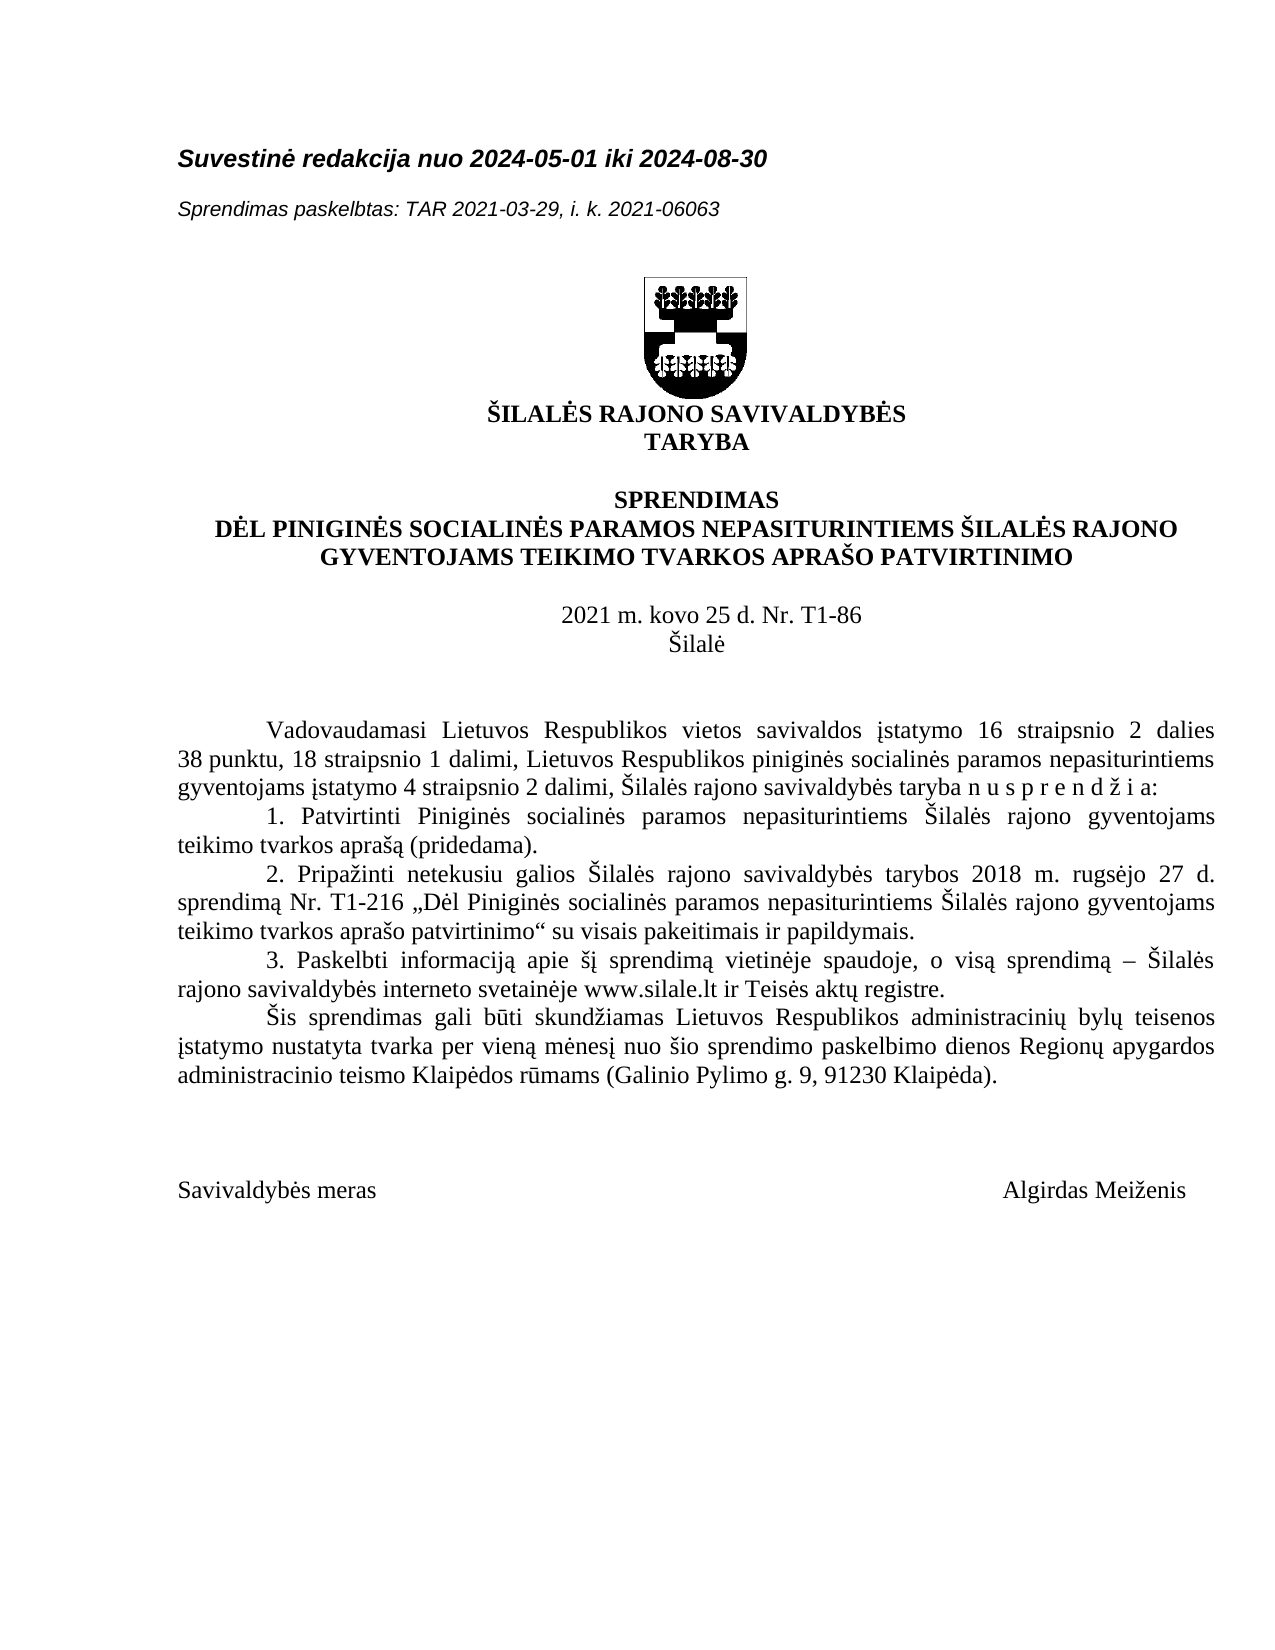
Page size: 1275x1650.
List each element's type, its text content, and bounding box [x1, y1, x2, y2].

text Vadovaudamasi Lietuvos Respublikos vietos savivaldos įstatymo 16 straipsnio 2 dalies 38 punktu, 18 straipsnio 1 dalimi, Lietuvos Respublikos piniginės socialinės paramos nepasiturintiems gyventojams įstatymo 4 straipsnio 2 dalimi, Šilalės rajono savivaldybės taryba nusprendžia: [177, 715, 1216, 801]
text SPRENDIMAS [177, 485, 1216, 514]
text Suvestinė redakcija nuo 2024-05-01 iki 2024-08-30 [177, 144, 1216, 173]
text DĖL PINIGINĖS SOCIALINĖS PARAMOS NEPASITURINTIEMS ŠILALĖS RAJONO GYVENTOJAMS TEIKIMO TVARKOS APRAŠO PATVIRTINIMO [177, 514, 1216, 571]
text ŠILALĖS RAJONO SAVIVALDYBĖS [177, 399, 1216, 427]
text 3. Paskelbti informaciją apie šį sprendimą vietinėje spaudoje, o visą sprendimą – Šilalės rajono savivaldybės interneto svetainėje www.silale.lt ir Teisės aktų registre. [177, 945, 1216, 1002]
text 2. Pripažinti netekusiu galios Šilalės rajono savivaldybės tarybos 2018 m. rugsėjo 27 d. sprendimą Nr. T1-216 „Dėl Piniginės socialinės paramos nepasiturintiems Šilalės rajono gyventojams teikimo tvarkos aprašo patvirtinimo“ su visais pakeitimais ir papildymais. [177, 859, 1216, 945]
text Šis sprendimas gali būti skundžiamas Lietuvos Respublikos administracinių bylų teisenos įstatymo nustatyta tvarka per vieną mėnesį nuo šio sprendimo paskelbimo dienos Regionų apygardos administracinio teismo Klaipėdos rūmams (Galinio Pylimo g. 9, 91230 Klaipėda). [177, 1002, 1216, 1089]
text TARYBA [177, 427, 1216, 456]
text Savivaldybės meras Algirdas Meiženis [177, 1175, 1216, 1204]
text 2021 m. kovo 25 d. Nr. T1-86 [207, 600, 1216, 629]
text Šilalė [177, 629, 1216, 657]
text Sprendimas paskelbtas: TAR 2021-03-29, i. k. 2021-06063 [177, 197, 1216, 221]
text 1. Patvirtinti Piniginės socialinės paramos nepasiturintiems Šilalės rajono gyventojams teikimo tvarkos aprašą (pridedama). [177, 801, 1216, 859]
